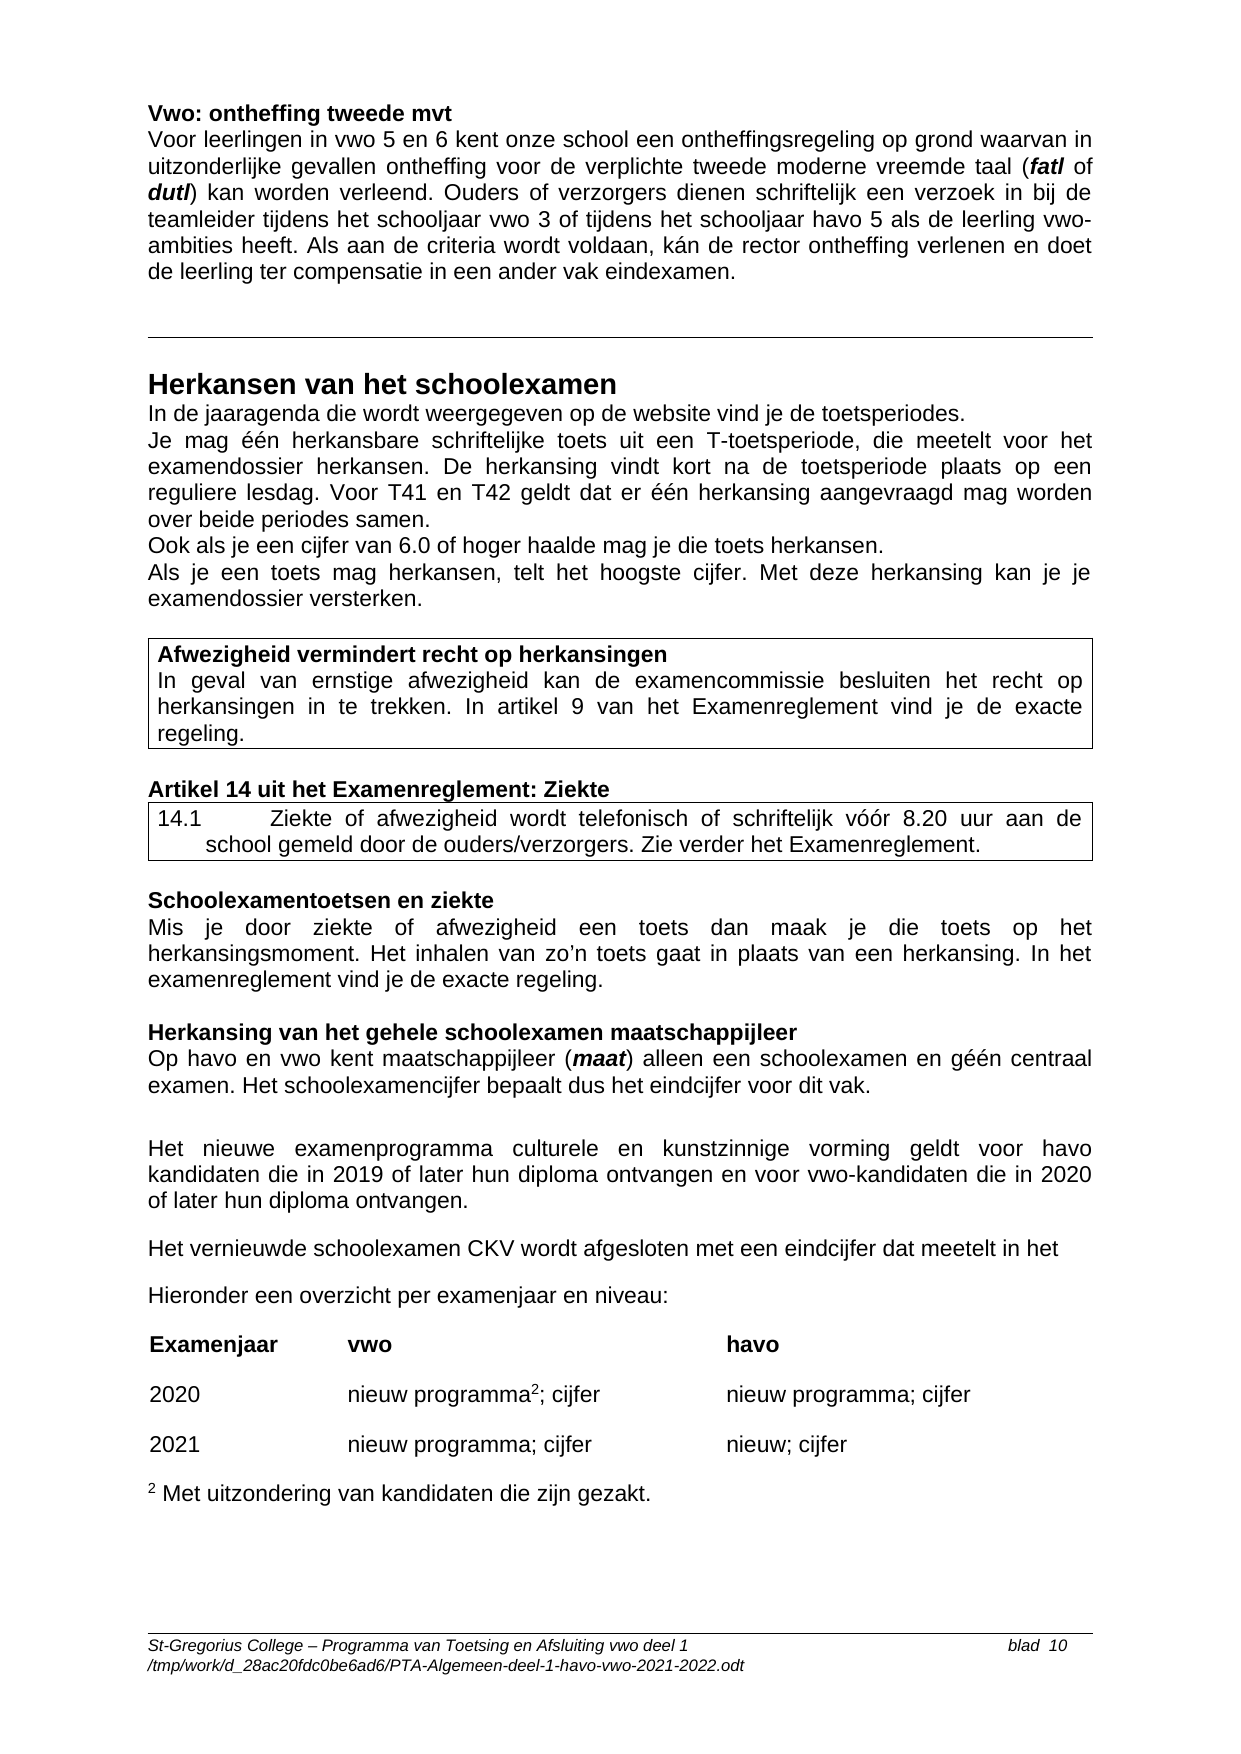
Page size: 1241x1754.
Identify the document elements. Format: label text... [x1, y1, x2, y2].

text Ook als je een cijfer van 6.0 of hoger haalde mag je die toets herkansen. [148, 532, 1093, 558]
text Het nieuwe examenprogramma culturele en kunstzinnige vorming geldt voor havo kandidaten die in 2019 of later hun diploma ontvangen en voor vwo-kandidaten die in 2020 of later hun diploma ontvangen. [148, 1135, 1093, 1214]
text Op havo en vwo kent maatschappijleer (maat) alleen een schoolexamen en géén centraal examen. Het schoolexamencijfer bepaalt dus het eindcijfer voor dit vak. [148, 1045, 1093, 1098]
text Hieronder een overzicht per examenjaar en niveau: [148, 1282, 1093, 1308]
subtitle Herkansing van het gehele schoolexamen maatschappijleer [148, 1019, 1093, 1045]
text Voor leerlingen in vwo 5 en 6 kent onze school een ontheffingsregeling op grond waarvan in uitzonderlijke gevallen ontheffing voor de verplichte tweede moderne vreemde taal (fatl of dutl) kan worden verleend. Ouders of verzorgers dienen schriftelijk een verzoek in bij de teamleider tijdens het schooljaar vwo 3 of tijdens het schooljaar havo 5 als de leerling vwo-ambities heeft. Als aan de criteria wordt voldaan, kán de rector ontheffing verlenen en doet de leerling ter compensatie in een ander vak eindexamen. [148, 126, 1093, 284]
table_header vwo [346, 1319, 724, 1369]
table_cell nieuw programma2; cijfer [346, 1369, 724, 1419]
text In de jaaragenda die wordt weergegeven op de website vind je de toetsperiodes. [148, 400, 1093, 427]
text Afwezigheid vermindert recht op herkansingen [149, 639, 1092, 664]
text Het vernieuwde schoolexamen CKV wordt afgesloten met een eindcijfer dat meetelt in het [148, 1235, 1093, 1261]
text Als je een toets mag herkansen, telt het hoogste cijfer. Met deze herkansing kan je je examendossier versterken. [148, 558, 1093, 611]
text Mis je door ziekte of afwezigheid een toets dan maak je die toets op het herkansingsmoment. Het inhalen van zo’n toets gaat in plaats van een herkansing. In het examenreglement vind je de exacte regeling. [148, 913, 1093, 993]
text Je mag één herkansbare schriftelijke toets uit een T-toetsperiode, die meetelt voor het examendossier herkansen. De herkansing vindt kort na de toetsperiode plaats op een reguliere lesdag. Voor T41 en T42 geldt dat er één herkansing aangevraagd mag worden over beide periodes samen. [148, 427, 1093, 532]
table_cell 2020 [148, 1369, 346, 1419]
subtitle Schoolexamentoetsen en ziekte [148, 887, 1093, 913]
text Herkansen van het schoolexamen [148, 367, 1093, 400]
text Vwo: ontheffing tweede mvt [148, 100, 1093, 126]
list Ziekte of afwezigheid wordt telefonisch of schriftelijk vóór 8.20 uur aan de school gemeld door de ouders/verzorgers. Zie verder het Examenreglement. [149, 803, 1092, 860]
table_cell nieuw; cijfer [724, 1419, 1093, 1469]
table_cell nieuw programma; cijfer [346, 1419, 724, 1469]
table_cell 2021 [148, 1419, 346, 1469]
table_header Examenjaar [148, 1319, 346, 1369]
text 2 Met uitzondering van kandidaten die zijn gezakt. [148, 1480, 1093, 1506]
table_header havo [724, 1319, 1093, 1369]
text In geval van ernstige afwezigheid kan de examencommissie besluiten het recht op herkansingen in te trekken. In artikel 9 van het Examenreglement vind je de exacte regeling. [149, 664, 1092, 748]
text Artikel 14 uit het Examenreglement: Ziekte [148, 776, 1093, 802]
table_cell nieuw programma; cijfer [724, 1369, 1093, 1419]
